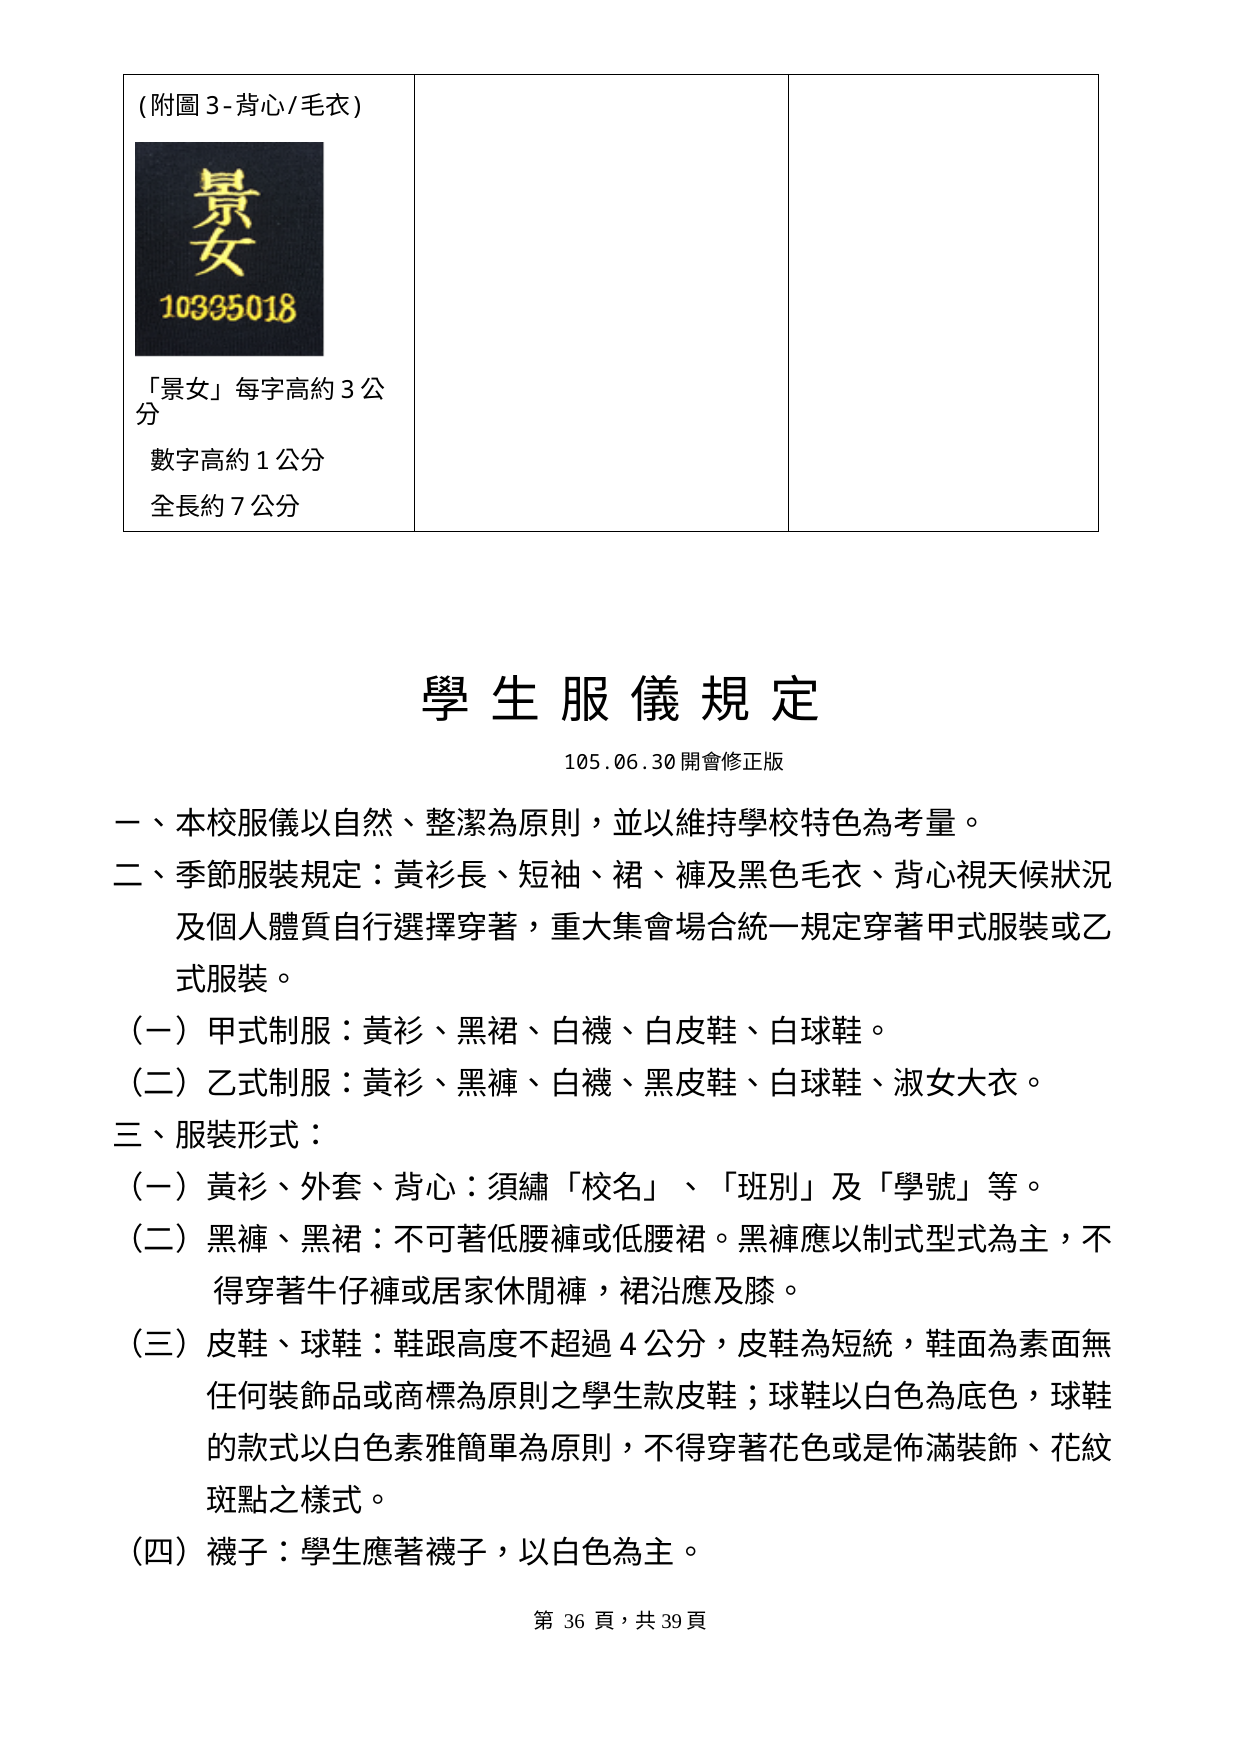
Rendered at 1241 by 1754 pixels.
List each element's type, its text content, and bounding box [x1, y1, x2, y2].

text （二）黑褲、黑裙：不可著低腰褲或低腰裙。黑褲應以制式型式為主，不得穿著牛仔褲或居家休閒褲，裙沿應及膝。 [112, 1209, 1128, 1313]
text ㄧ、本校服儀以自然、整潔為原則，並以維持學校特色為考量。 [112, 792, 1128, 844]
text 三、服裝形式： [112, 1105, 1128, 1157]
text 學生服儀規定 [112, 676, 1128, 728]
table_cell [415, 75, 788, 531]
text 二、季節服裝規定：黃衫長、短袖、裙、褲及黑色毛衣、背心視天候狀況及個人體質自行選擇穿著，重大集會場合統一規定穿著甲式服裝或乙式服裝。 [112, 844, 1128, 1001]
text （四）襪子：學生應著襪子，以白色為主。 [112, 1522, 1128, 1574]
text （ㄧ）黃衫、外套、背心：須繡「校名」、「班別」及「學號」等。 [112, 1157, 1128, 1209]
table_cell [789, 75, 1098, 531]
table_cell (附圖3-背心/毛衣) 「景女」每字高約3公分 數字高約1公分 全長約7公分 [124, 75, 414, 531]
text （二）乙式制服：黃衫、黑褲、白襪、黑皮鞋、白球鞋、淑女大衣。 [112, 1053, 1128, 1105]
text 105.06.30開會修正版 [112, 728, 1128, 780]
text （ㄧ）甲式制服：黃衫、黑裙、白襪、白皮鞋、白球鞋。 [112, 1001, 1128, 1053]
text （三）皮鞋、球鞋：鞋跟高度不超過4公分，皮鞋為短統，鞋面為素面無任何裝飾品或商標為原則之學生款皮鞋；球鞋以白色為底色，球鞋的款式以白色素雅簡單為原則，不得穿著花色或是佈滿裝飾、花紋斑點之樣式。 [112, 1313, 1128, 1522]
